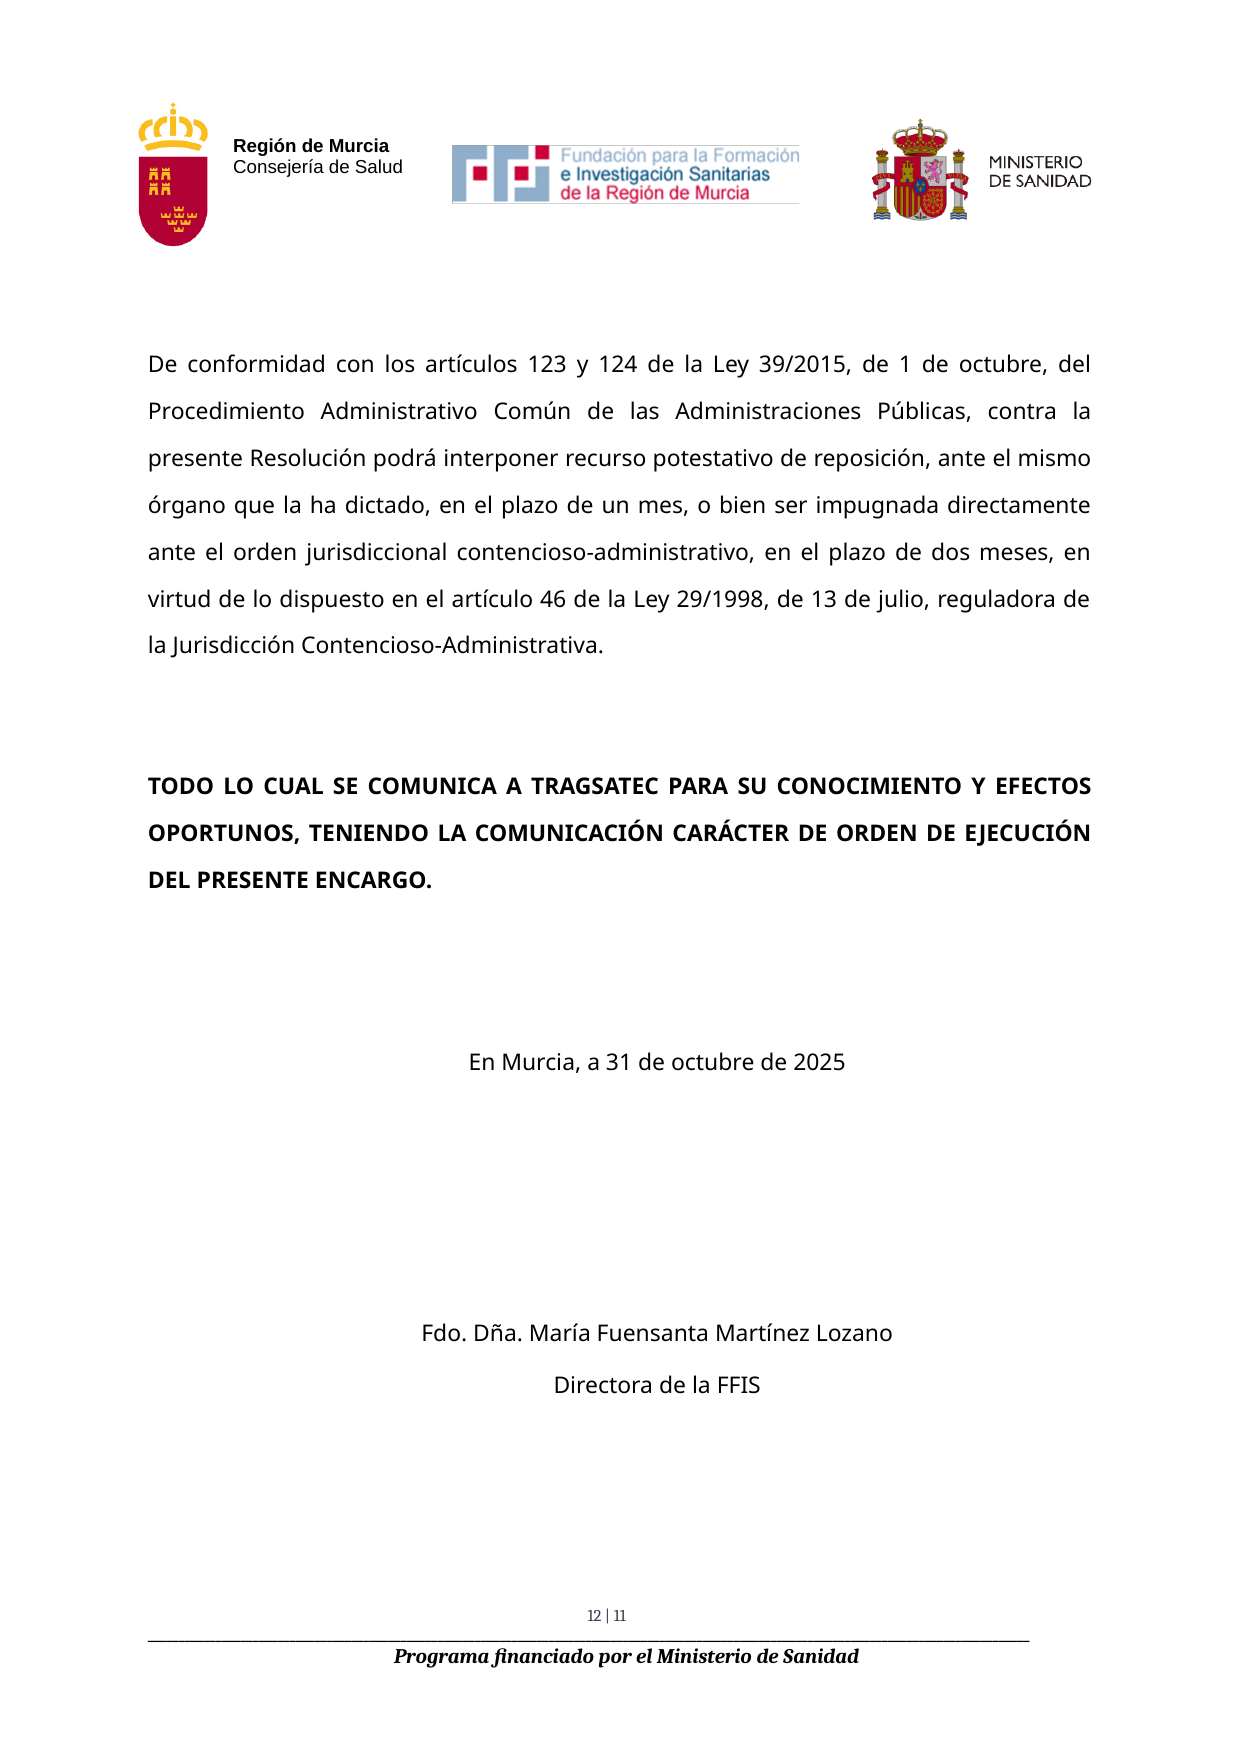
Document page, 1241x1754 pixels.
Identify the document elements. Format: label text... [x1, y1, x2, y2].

text TODO LO CUAL SE COMUNICA A TRAGSATEC PARA SU CONOCIMIENTO Y EFECTOS OPORTUNOS, TENIENDO LA COMUNICACIÓN CARÁCTER DE ORDEN DE EJECUCIÓN DEL PRESENTE ENCARGO. [148, 770, 1092, 895]
text De conformidad con los artículos 123 y 124 de la Ley 39/2015, de 1 de octubre, del Procedimiento Administrativo Común de las Administraciones Públicas, contra la presente Resolución podrá interponer recurso potestativo de reposición, ante el mismo órgano que la ha dictado, en el plazo de un mes, o bien ser impugnada directamente ante el orden jurisdiccional contencioso-administrativo, en el plazo de dos meses, en virtud de lo dispuesto en el artículo 46 de la Ley 29/1998, de 13 de julio, reguladora de la Jurisdicción Contencioso-Administrativa. [148, 348, 1092, 661]
text En Murcia, a 31 de octubre de 2025 [148, 1046, 1092, 1077]
text Directora de la FFIS [148, 1369, 1092, 1400]
text Fdo. Dña. María Fuensanta Martínez Lozano [148, 1317, 1092, 1348]
